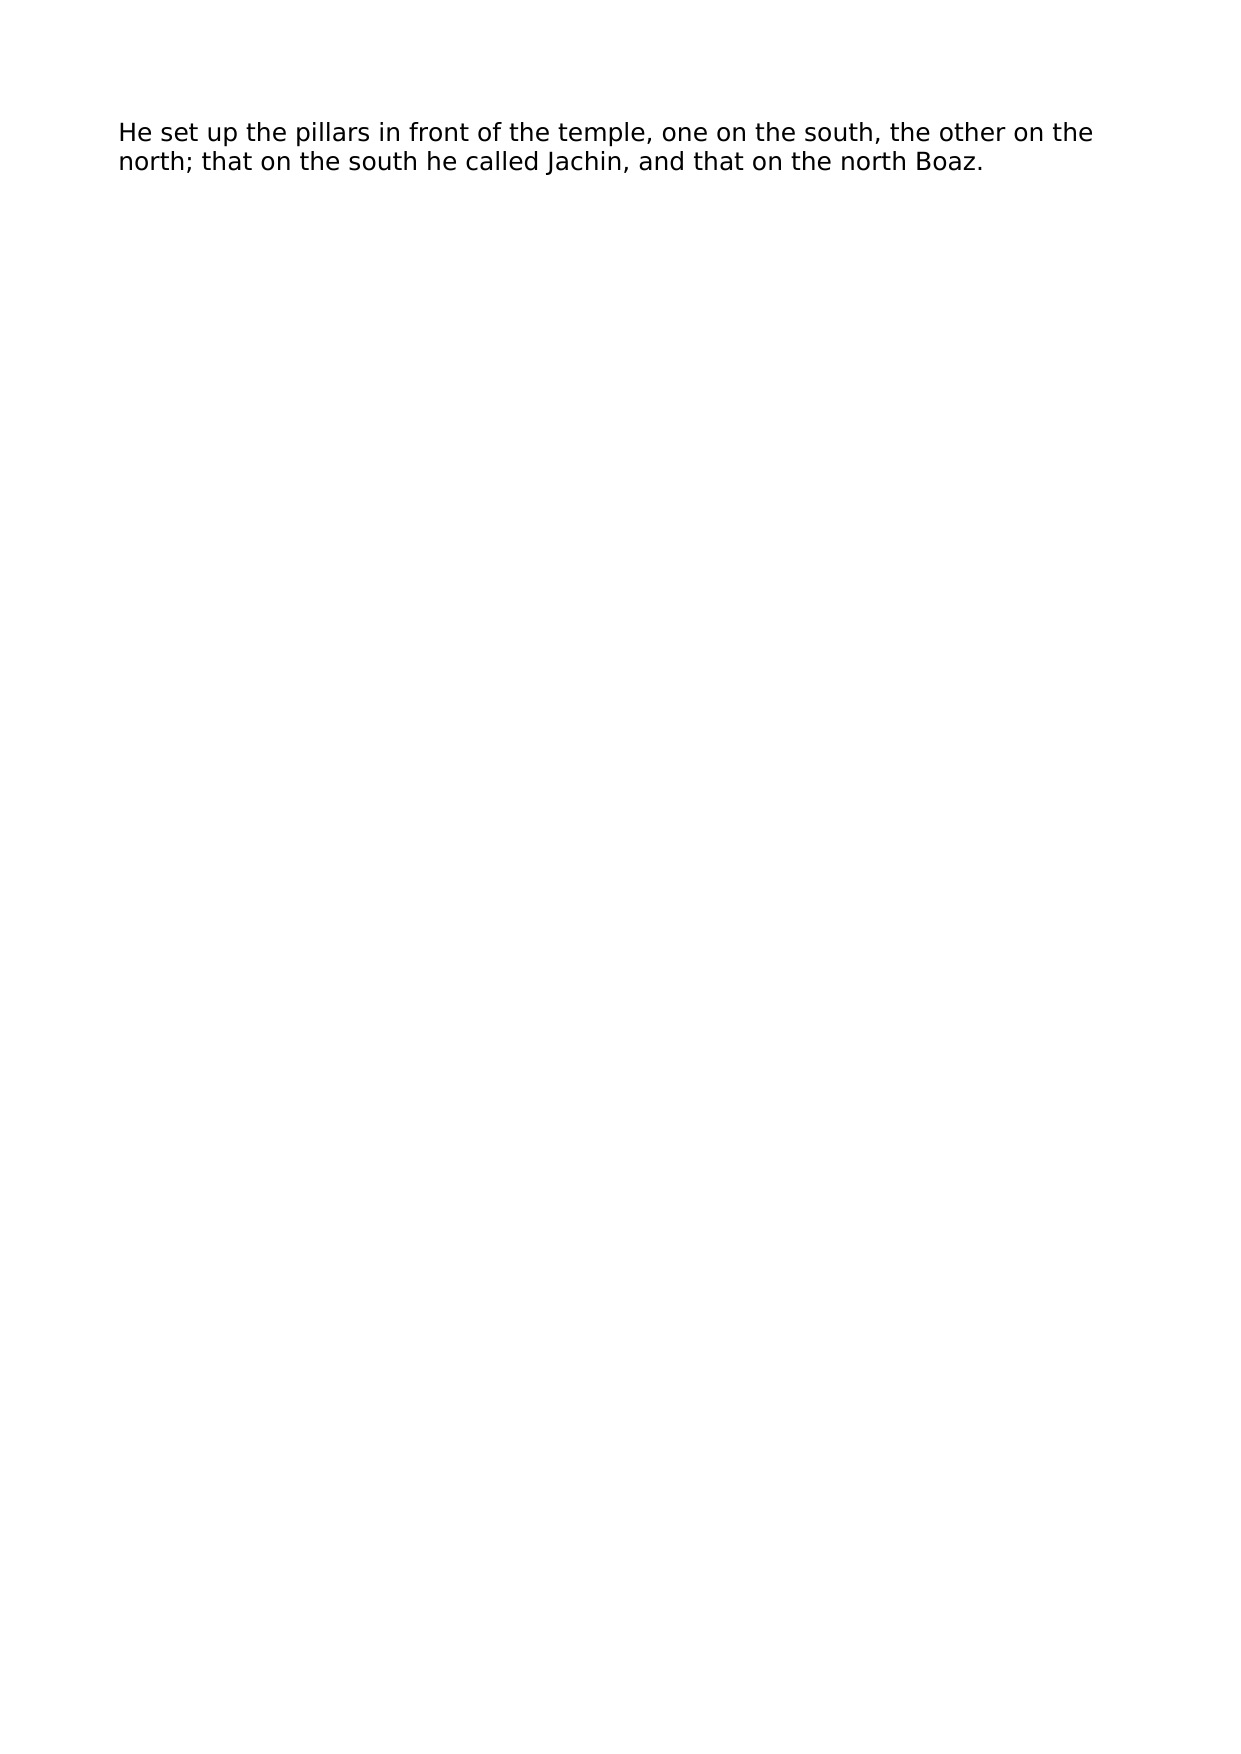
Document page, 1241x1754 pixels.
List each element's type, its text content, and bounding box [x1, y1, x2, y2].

text He set up the pillars in front of the temple, one on the south, the other on the north; that on the south he called Jachin, and that on the north Boaz. [118, 118, 1122, 176]
